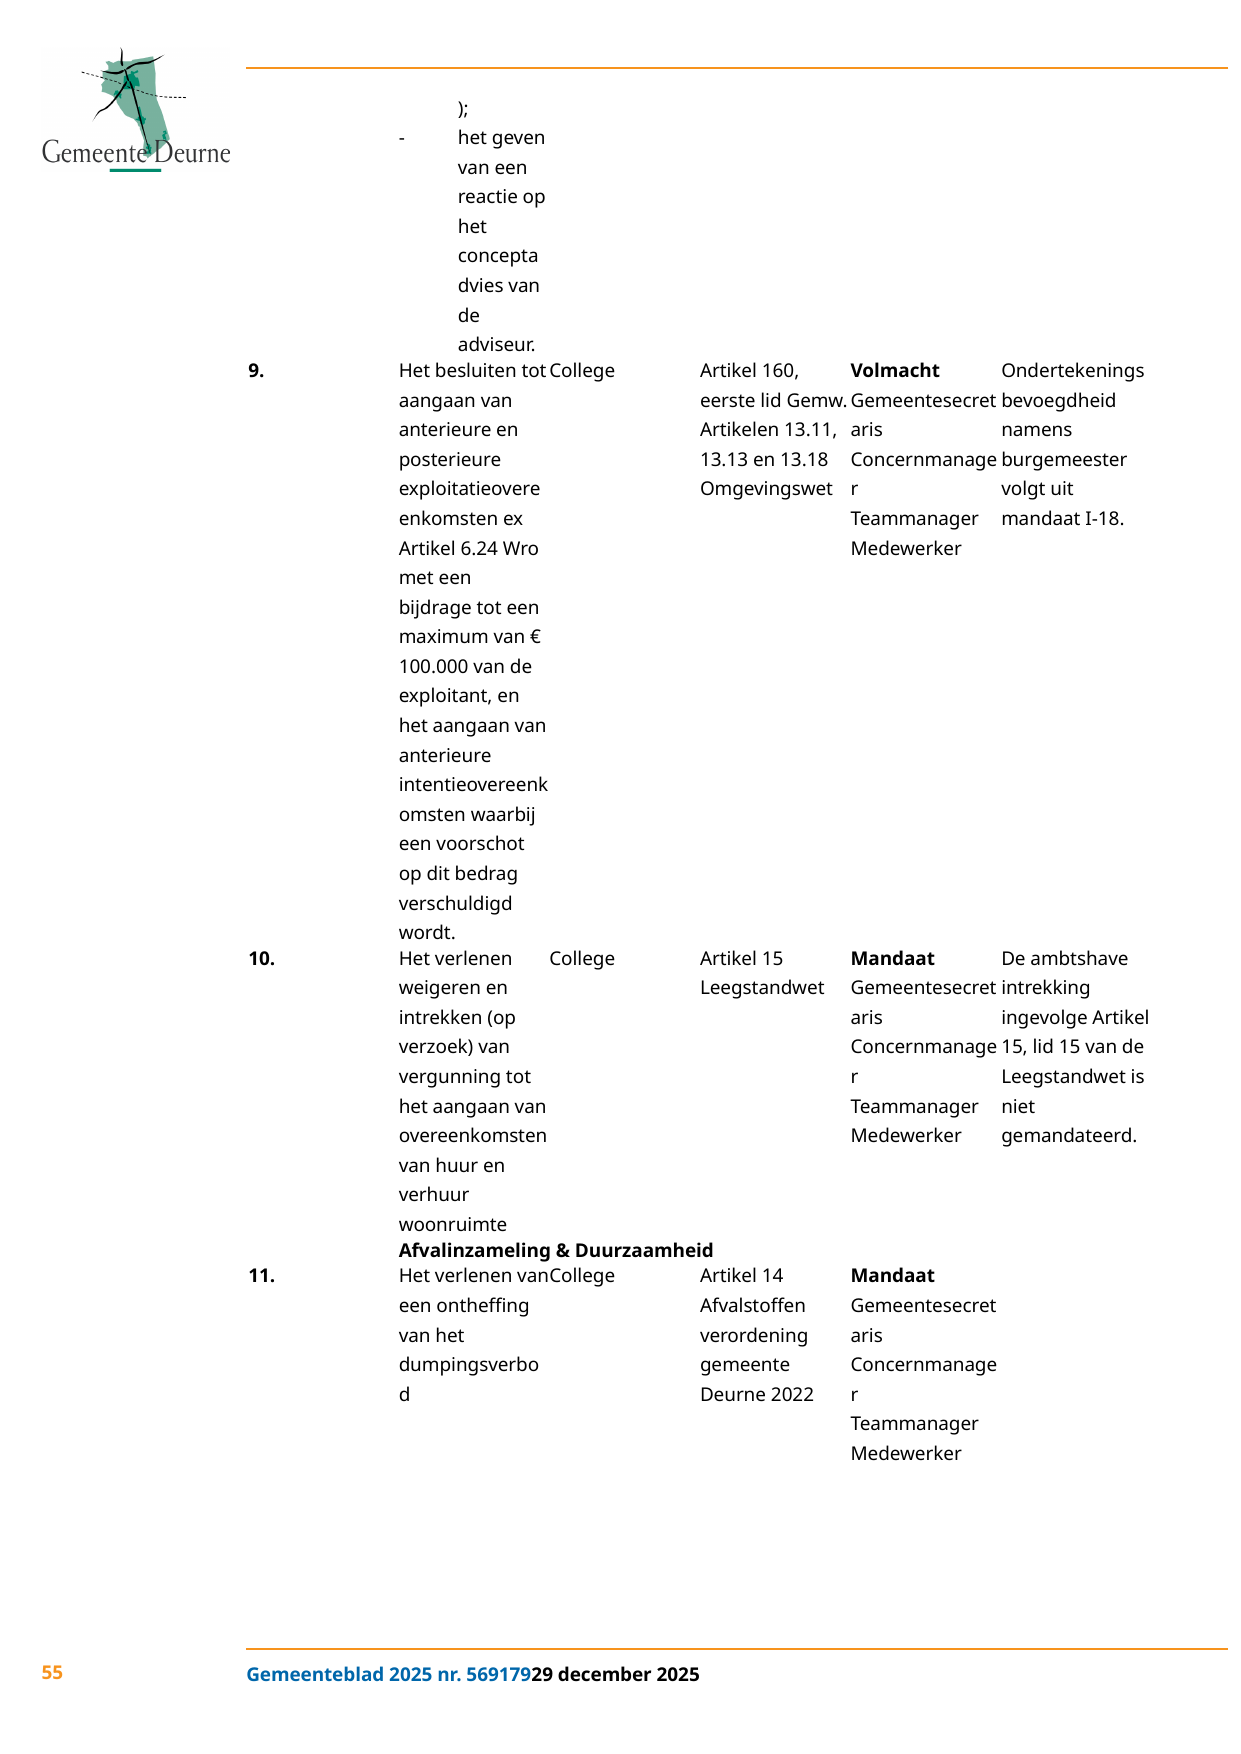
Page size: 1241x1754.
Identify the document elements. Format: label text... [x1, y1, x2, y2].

picture [41, 47, 231, 172]
table_cell Ondertekeningsbevoegdheid namens burgemeester volgt uit mandaat I-18. [1001, 357, 1152, 945]
table_cell 11. [248, 1263, 398, 1466]
table_cell [248, 95, 398, 357]
table_cell De ambtshave intrekking ingevolge Artikel 15, lid 15 van de Leegstandwet is niet gemandateerd. [1001, 945, 1152, 1237]
table_cell [1001, 1263, 1152, 1466]
table_cell College [549, 945, 700, 1237]
table_cell [549, 95, 700, 357]
table_cell [700, 95, 850, 357]
table_cell Het verlenen weigeren en intrekken (op verzoek) van vergunning tot het aangaan van overeenkomsten van huur en verhuur woonruimte [399, 945, 549, 1237]
table_cell College [549, 1263, 700, 1466]
table_cell Mandaat Gemeentesecretaris Concernmanager Teammanager Medewerker [850, 945, 1001, 1237]
table_cell [248, 1237, 398, 1263]
table_cell Artikel 14 Afvalstoffen verordening gemeente Deurne 2022 [700, 1263, 850, 1466]
table_cell 9. [248, 357, 398, 945]
table_cell Artikel 160, eerste lid Gemw. Artikelen 13.11, 13.13 en 13.18 Omgevingswet [700, 357, 850, 945]
table_cell College [549, 357, 700, 945]
table_cell [850, 95, 1001, 357]
table_cell Artikel 15 Leegstandwet [700, 945, 850, 1237]
table_cell ); het geven van een reactie op het conceptadvies van de adviseur. [399, 95, 549, 357]
table_cell 10. [248, 945, 398, 1237]
table_cell Het besluiten tot aangaan van anterieure en posterieure exploitatieovereenkomsten ex Artikel 6.24 Wro met een bijdrage tot een maximum van € 100.000 van de exploitant, en het aangaan van anterieure intentieovereenkomsten waarbij een voorschot op dit bedrag verschuldigd wordt. [399, 357, 549, 945]
table_cell Mandaat Gemeentesecretaris Concernmanager Teammanager Medewerker [850, 1263, 1001, 1466]
table_cell Het verlenen van een ontheffing van het dumpingsverbod [399, 1263, 549, 1466]
table_cell Afvalinzameling & Duurzaamheid [399, 1237, 1152, 1263]
table_cell [1001, 95, 1152, 357]
table_cell Volmacht Gemeentesecretaris Concernmanager Teammanager Medewerker [850, 357, 1001, 945]
